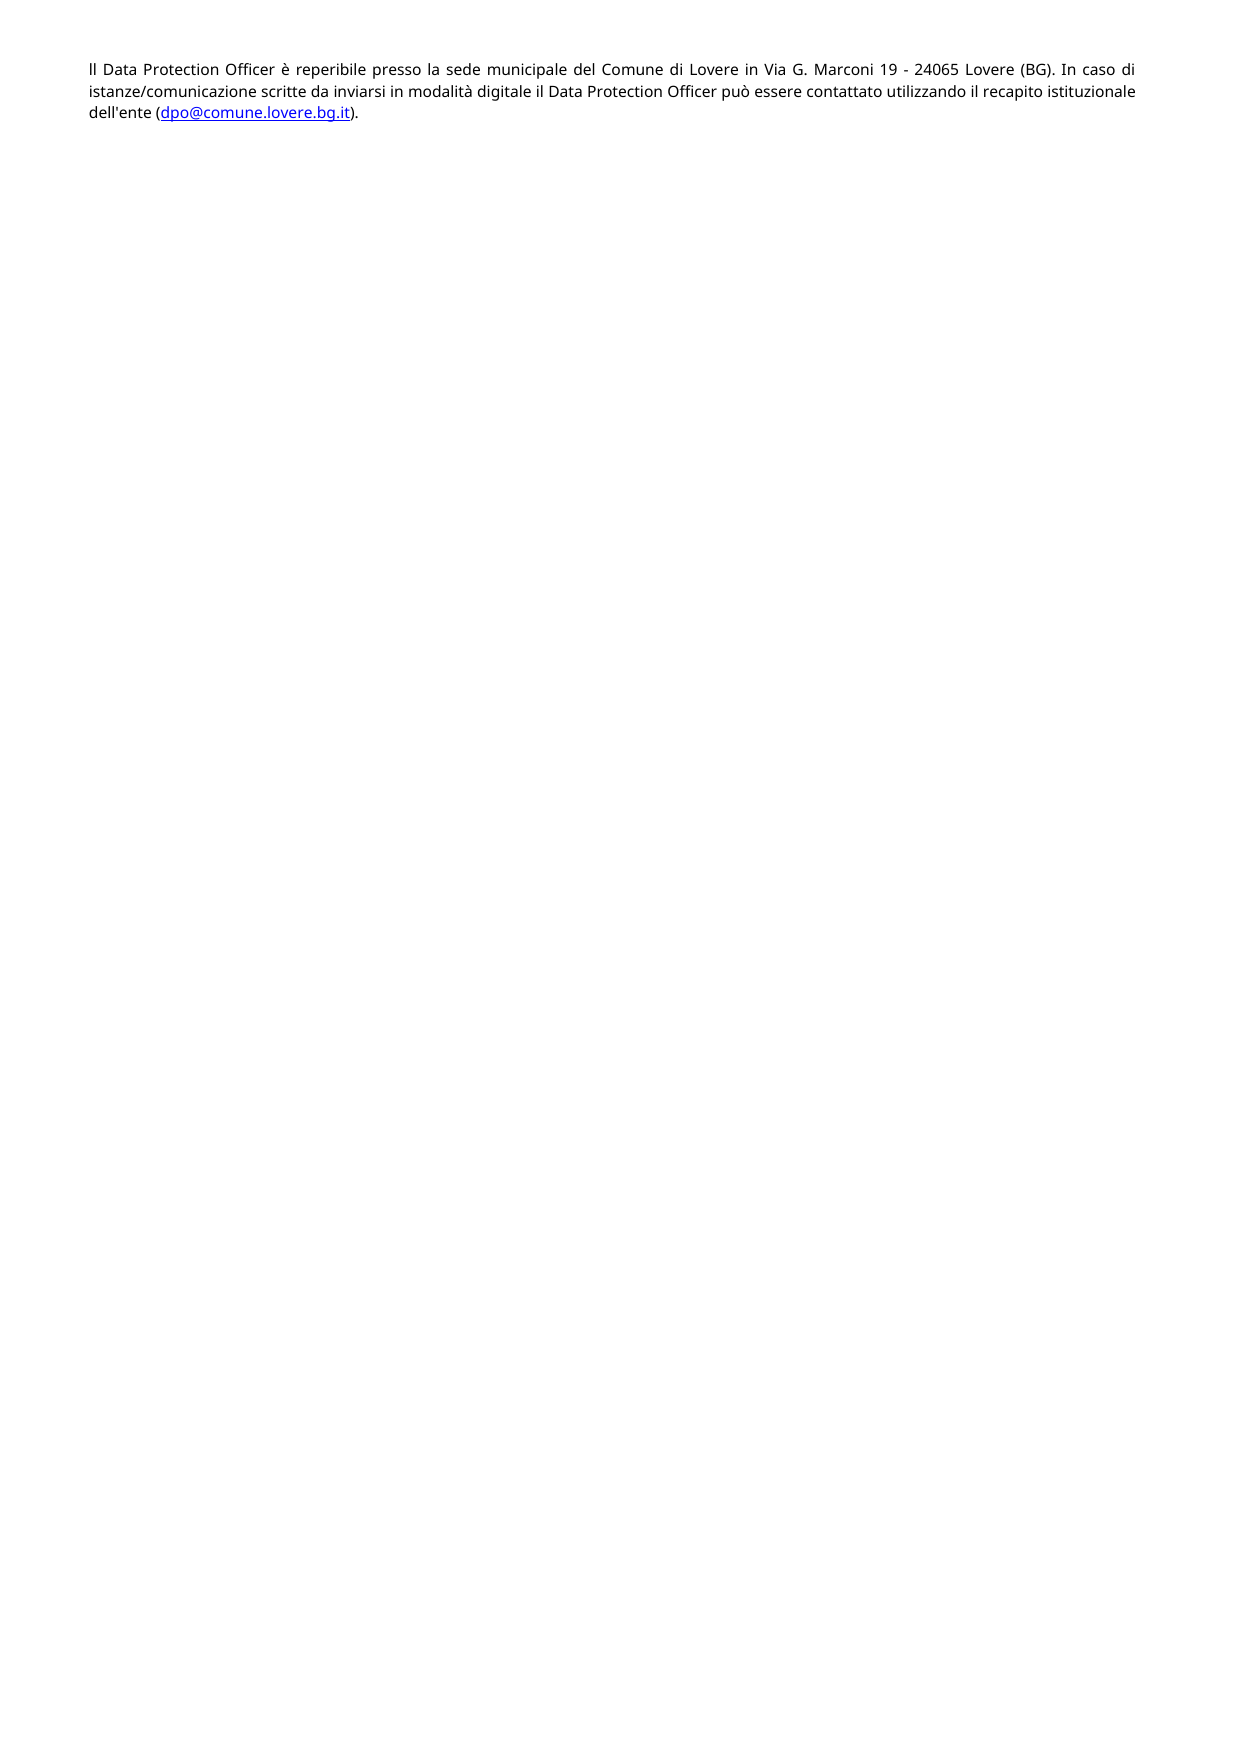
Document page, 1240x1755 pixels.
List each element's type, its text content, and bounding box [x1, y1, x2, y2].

text ll Data Protection Officer è reperibile presso la sede municipale del Comune di Lovere in Via G. Marconi 19 - 24065 Lovere (BG). In caso di istanze/comunicazione scritte da inviarsi in modalità digitale il Data Protection Officer può essere contattato utilizzando il recapito istituzionale dell'ente (dpo@comune.lovere.bg.it). [89, 59, 1137, 123]
